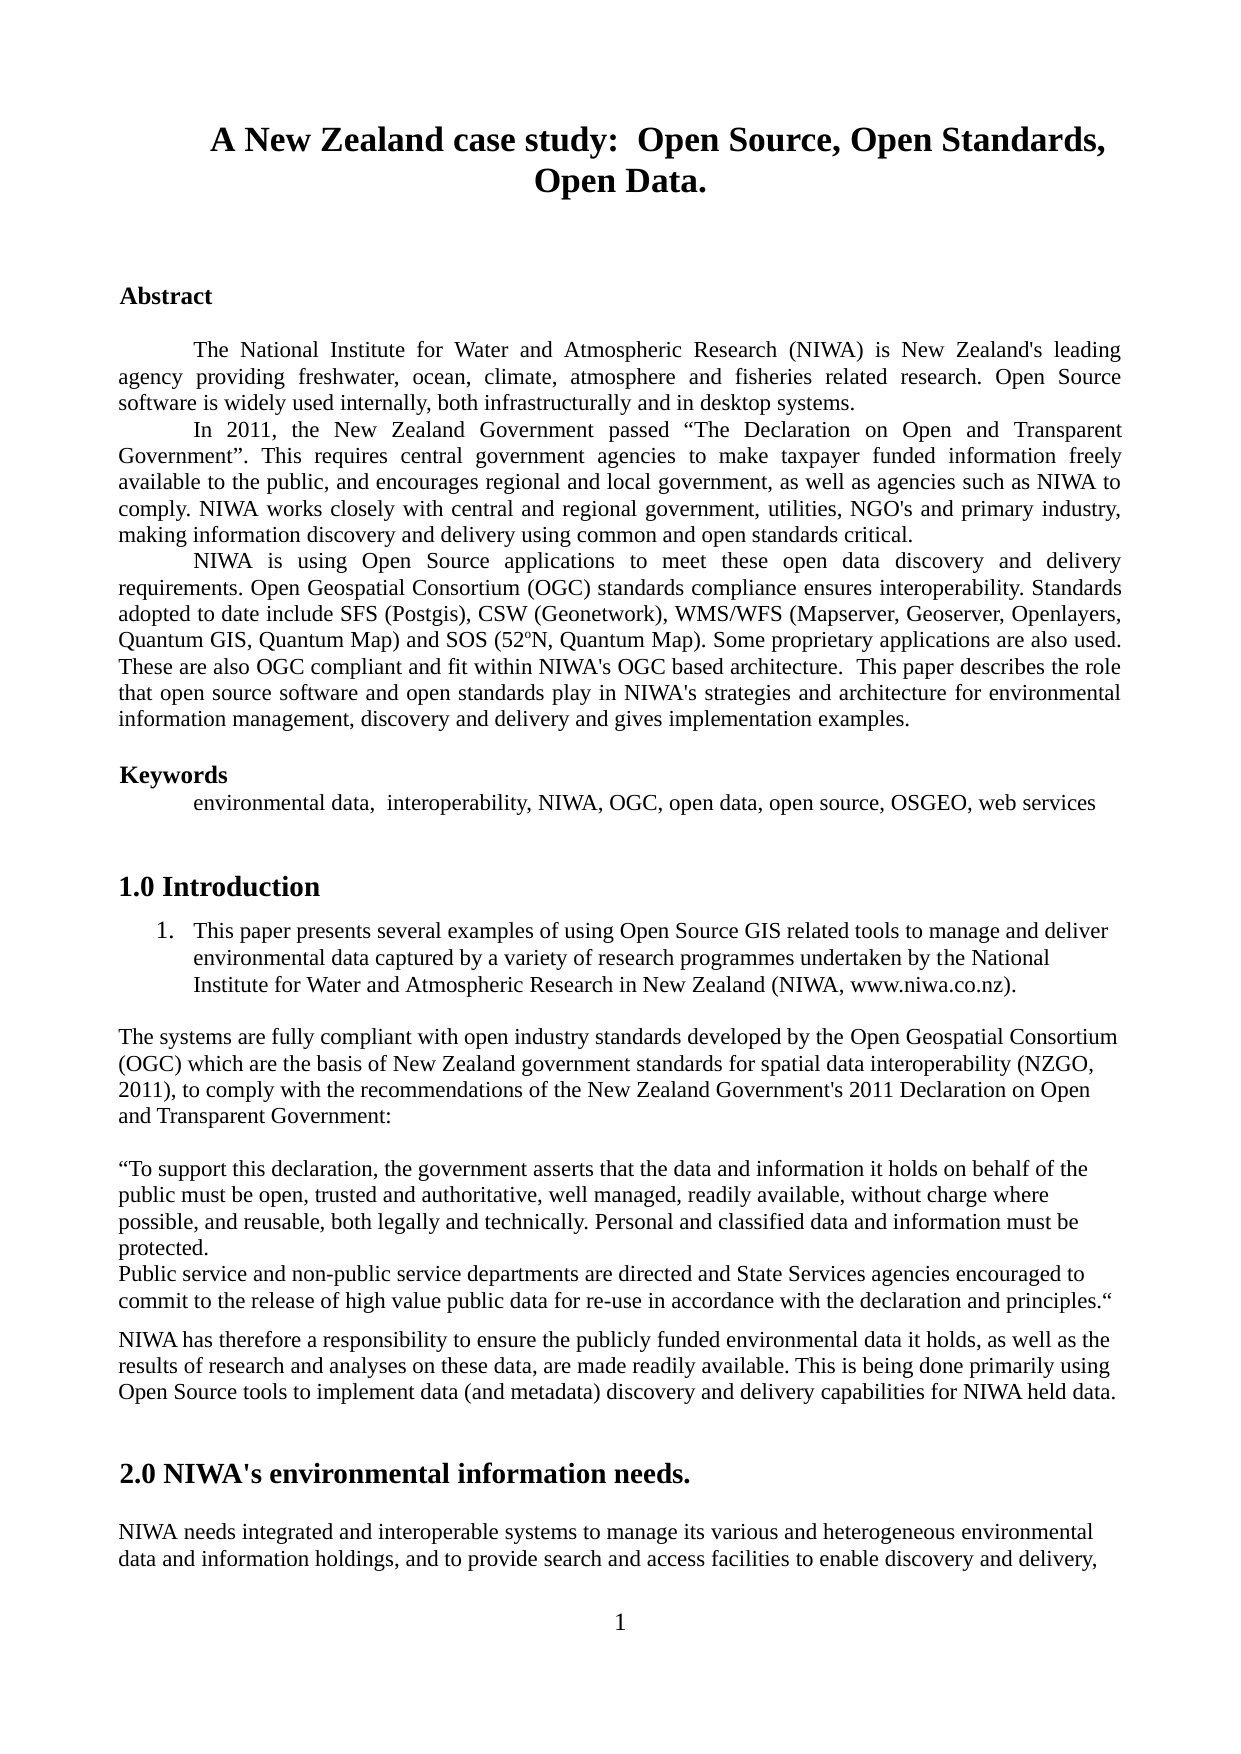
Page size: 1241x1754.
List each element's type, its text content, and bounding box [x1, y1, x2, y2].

text environmental data, interoperability, NIWA, OGC, open data, open source, OSGEO, web services [118, 789, 1122, 816]
text NIWA is using Open Source applications to meet these open data discovery and delivery requirements. Open Geospatial Consortium (OGC) standards compliance ensures interoperability. Standards adopted to date include SFS (Postgis), CSW (Geonetwork), WMS/WFS (Mapserver, Geoserver, Openlayers, Quantum GIS, Quantum Map) and SOS (52oN, Quantum Map). Some proprietary applications are also used. These are also OGC compliant and fit within NIWA's OGC based architecture. This paper describes the role that open source software and open standards play in NIWA's strategies and architecture for environmental information management, discovery and delivery and gives implementation examples. [118, 547, 1122, 732]
subtitle 2.0 NIWA's environmental information needs. [44, 1456, 1122, 1490]
subtitle Abstract [44, 281, 1122, 310]
text The National Institute for Water and Atmospheric Research (NIWA) is New Zealand's leading agency providing freshwater, ocean, climate, atmosphere and fisheries related research. Open Source software is widely used internally, both infrastructurally and in desktop systems. [118, 337, 1122, 416]
subtitle A New Zealand case study: Open Source, Open Standards, Open Data. [118, 118, 1122, 200]
list This paper presents several examples of using Open Source GIS related tools to manage and deliver environmental data captured by a variety of research programmes undertaken by the National Institute for Water and Atmospheric Research in New Zealand (NIWA, www.niwa.co.nz). [156, 916, 1122, 997]
subtitle 1.0 Introduction [118, 869, 1122, 903]
text In 2011, the New Zealand Government passed “The Declaration on Open and Transparent Government”. This requires central government agencies to make taxpayer funded information freely available to the public, and encourages regional and local government, as well as agencies such as NIWA to comply. NIWA works closely with central and regional government, utilities, NGO's and primary industry, making information discovery and delivery using common and open standards critical. [118, 416, 1122, 547]
subtitle Keywords [44, 761, 1122, 789]
text NIWA needs integrated and interoperable systems to manage its various and heterogeneous environmental data and information holdings, and to provide search and access facilities to enable discovery and delivery, [118, 1518, 1122, 1571]
text Public service and non-public service departments are directed and State Services agencies encouraged to commit to the release of high value public data for re-use in accordance with the declaration and principles.“ [118, 1261, 1122, 1313]
text NIWA has therefore a responsibility to ensure the publicly funded environmental data it holds, as well as the results of research and analyses on these data, are made readily available. This is being done primarily using Open Source tools to implement data (and metadata) discovery and delivery capabilities for NIWA held data. [118, 1326, 1122, 1405]
text “To support this declaration, the government asserts that the data and information it holds on behalf of the public must be open, trusted and authoritative, well managed, readily available, without charge where possible, and reusable, both legally and technically. Personal and classified data and information must be protected. [118, 1155, 1122, 1261]
text The systems are fully compliant with open industry standards developed by the Open Geospatial Consortium (OGC) which are the basis of New Zealand government standards for spatial data interoperability (NZGO, 2011), to comply with the recommendations of the New Zealand Government's 2011 Declaration on Open and Transparent Government: [118, 1023, 1122, 1129]
